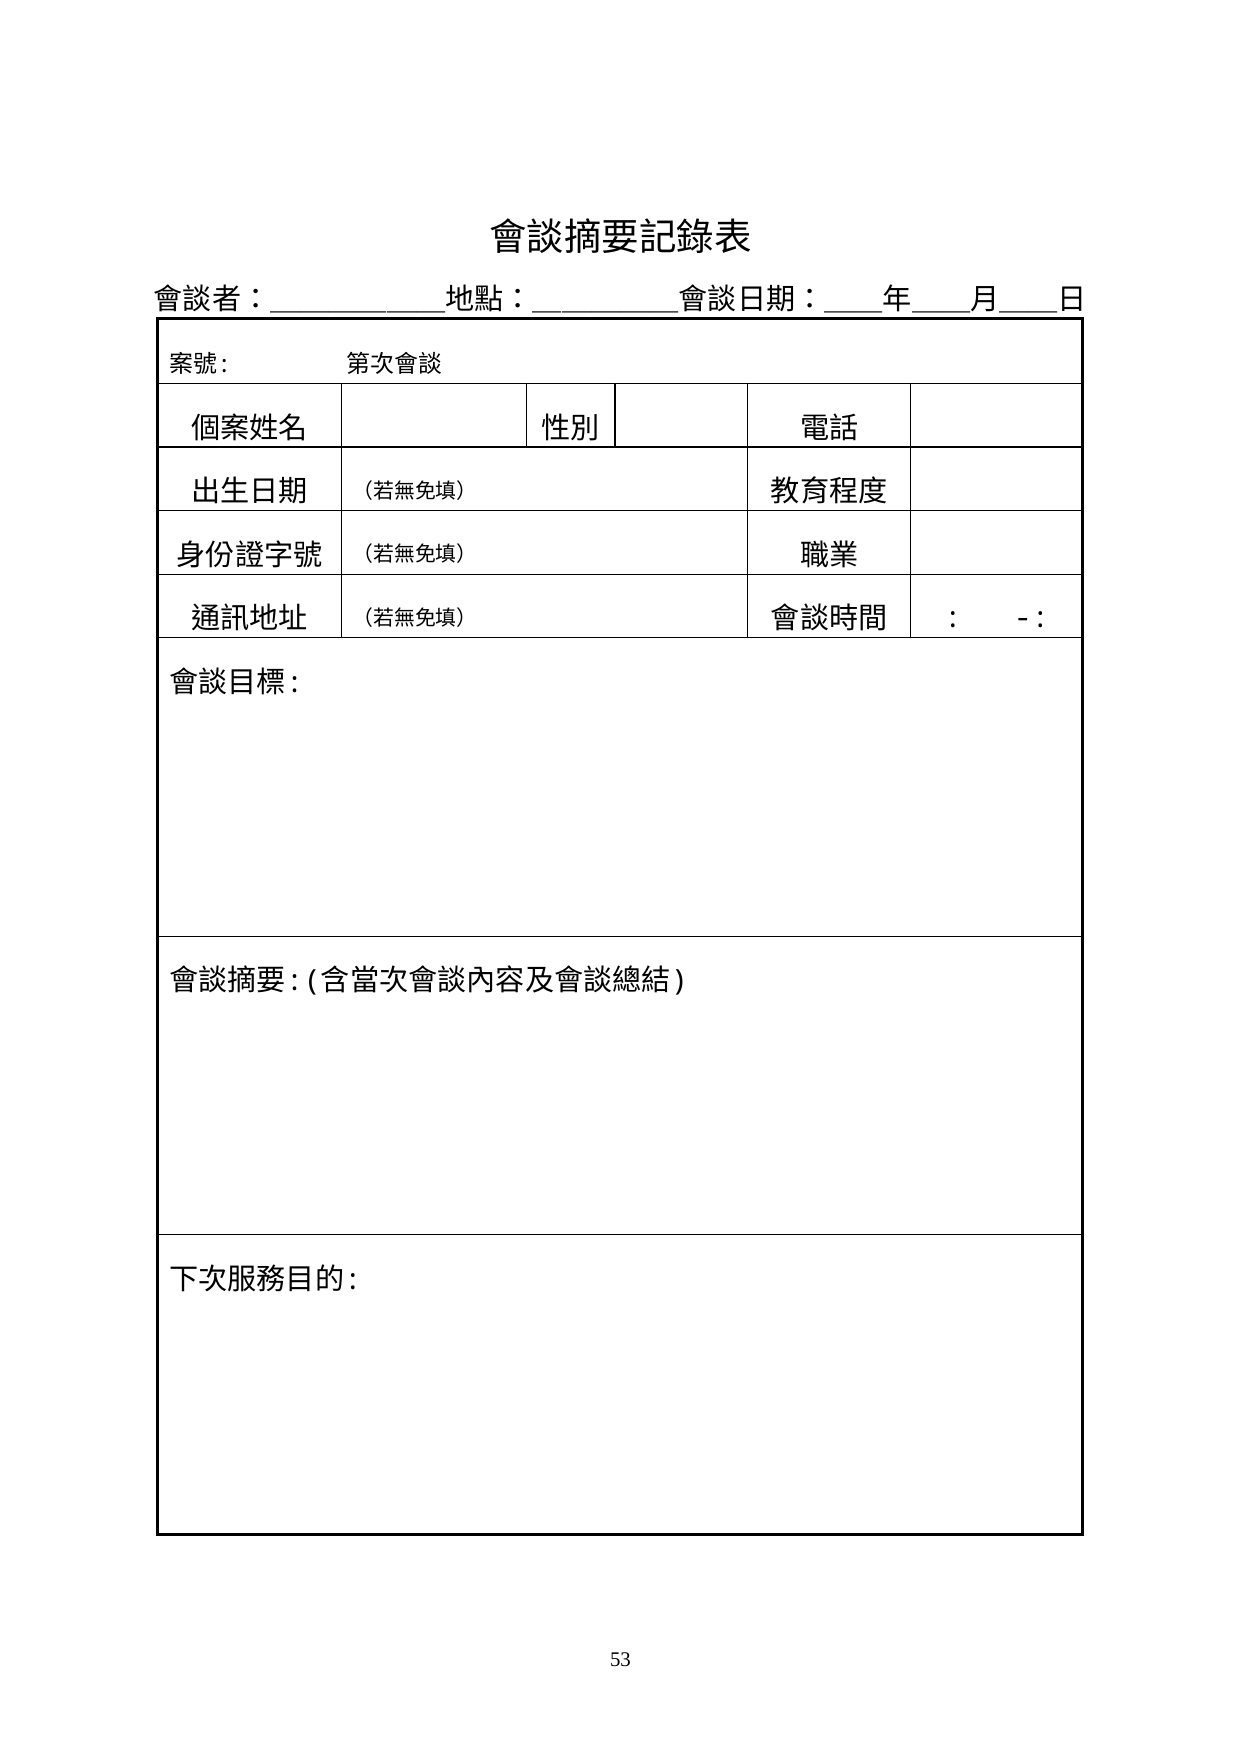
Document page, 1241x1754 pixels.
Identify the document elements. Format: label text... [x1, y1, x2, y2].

table_cell 電話 [748, 384, 910, 446]
table_cell [911, 511, 1081, 573]
table_header 案號: 第次會談 [159, 320, 1081, 383]
table_cell （若無免填） [342, 511, 747, 573]
table_cell : -: [911, 575, 1081, 637]
table_cell 性別 [527, 384, 614, 446]
table_cell [911, 384, 1081, 446]
table_cell （若無免填） [342, 575, 747, 637]
table_cell 會談摘要:(含當次會談內容及會談總結) [159, 937, 1081, 1234]
table_cell 下次服務目的: [159, 1235, 1081, 1533]
table_cell [342, 384, 526, 446]
table_cell [911, 448, 1081, 510]
text 會談摘要記錄表 [75, 192, 1165, 255]
text 會談者：＿＿＿＿＿＿地點：＿＿＿＿＿會談日期：＿＿年＿＿月＿＿日 [75, 255, 1165, 317]
table_cell （若無免填） [342, 448, 747, 510]
table_cell 職業 [748, 511, 910, 573]
table_cell 會談目標: [159, 638, 1081, 936]
table_cell 會談時間 [748, 575, 910, 637]
table_cell [616, 384, 747, 446]
table_cell 出生日期 [159, 448, 341, 510]
table_cell 身份證字號 [159, 511, 341, 573]
table_cell 通訊地址 [159, 575, 341, 637]
table_cell 教育程度 [748, 448, 910, 510]
table_cell 個案姓名 [159, 384, 341, 446]
